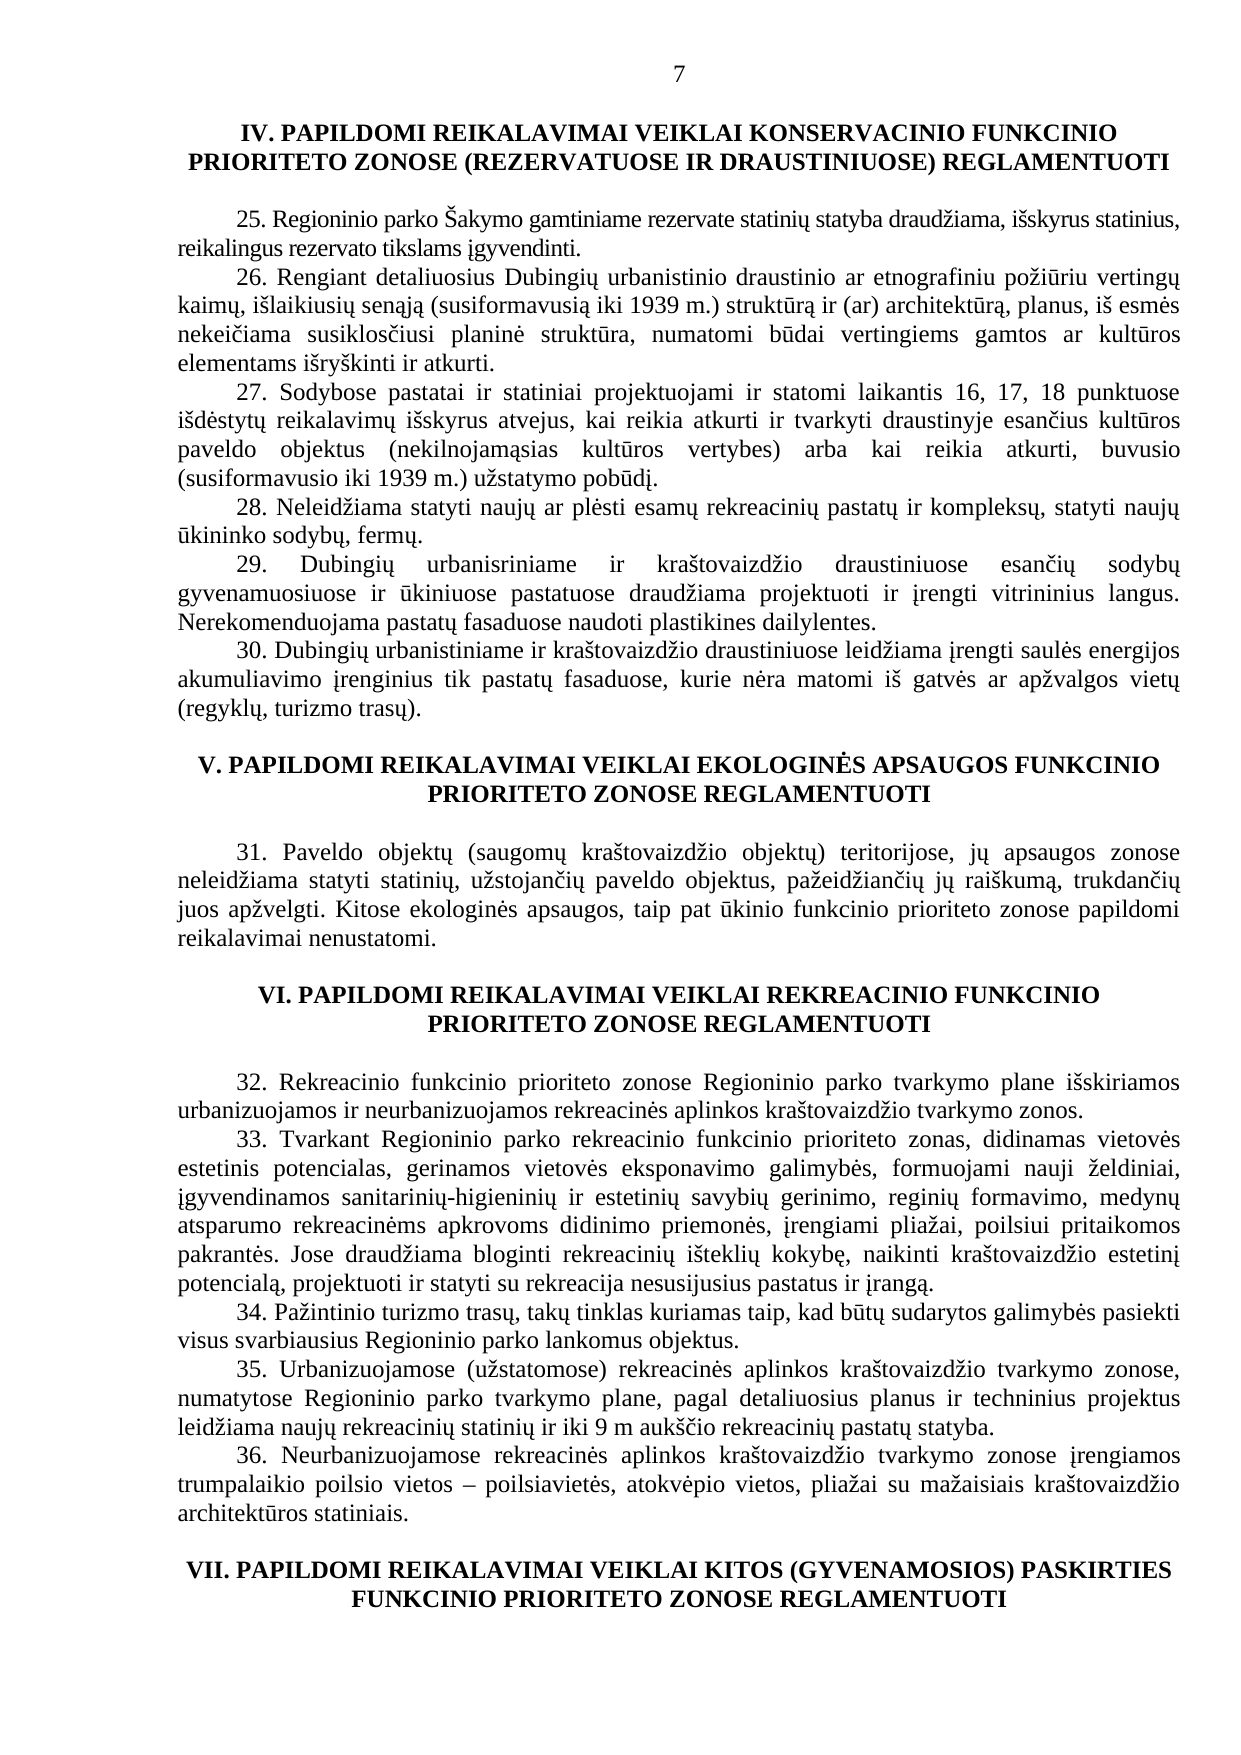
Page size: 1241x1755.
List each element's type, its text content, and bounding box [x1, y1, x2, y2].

text 28. Neleidžiama statyti naujų ar plėsti esamų rekreacinių pastatų ir kompleksų, statyti naujų ūkininko sodybų, fermų. [177, 492, 1181, 549]
text V. PAPILDOMI REIKALAVIMAI VEIKLAI EKOLOGINĖS APSAUGOS Funkcinio prioriteto zonOSE REGLAMENTUOTI [177, 751, 1181, 808]
text 27. Sodybose pastatai ir statiniai projektuojami ir statomi laikantis 16, 17, 18 punktuose išdėstytų reikalavimų išskyrus atvejus, kai reikia atkurti ir tvarkyti draustinyje esančius kultūros paveldo objektus (nekilnojamąsias kultūros vertybes) arba kai reikia atkurti, buvusio (susiformavusio iki 1939 m.) užstatymo pobūdį. [177, 377, 1181, 492]
text 34. Pažintinio turizmo trasų, takų tinklas kuriamas taip, kad būtų sudarytos galimybės pasiekti visus svarbiausius Regioninio parko lankomus objektus. [177, 1297, 1181, 1354]
text IV. PAPILDOMI REIKALAVIMAI VEIKLAI Konservacinio funkcinio prioriteto zonosE (rezervatUOSE ir draustiniUOSE) REGLAMENTUOTI [177, 118, 1181, 176]
text 35. Urbanizuojamose (užstatomose) rekreacinės aplinkos kraštovaizdžio tvarkymo zonose, numatytose Regioninio parko tvarkymo plane, pagal detaliuosius planus ir techninius projektus leidžiama naujų rekreacinių statinių ir iki 9 m aukščio rekreacinių pastatų statyba. [177, 1354, 1181, 1441]
text 36. Neurbanizuojamose rekreacinės aplinkos kraštovaizdžio tvarkymo zonose įrengiamos trumpalaikio poilsio vietos – poilsiavietės, atokvėpio vietos, pliažai su mažaisiais kraštovaizdžio architektūros statiniais. [177, 1441, 1181, 1527]
text VI. PAPILDOMI REIKALAVIMAI VEIKLAI Rekreacinio Funkcinio prioriteto zonOSE REGLAMENTUOTI [177, 981, 1181, 1038]
text 30. Dubingių urbanistiniame ir kraštovaizdžio draustiniuose leidžiama įrengti saulės energijos akumuliavimo įrenginius tik pastatų fasaduose, kurie nėra matomi iš gatvės ar apžvalgos vietų (regyklų, turizmo trasų). [177, 636, 1181, 722]
text 29. Dubingių urbanisriniame ir kraštovaizdžio draustiniuose esančių sodybų gyvenamuosiuose ir ūkiniuose pastatuose draudžiama projektuoti ir įrengti vitrininius langus. Nerekomenduojama pastatų fasaduose naudoti plastikines dailylentes. [177, 549, 1181, 636]
text VII. PAPILDOMI REIKALAVIMAI VEIKLAI Kitos (gyvenamosios) paskirties funkcinio prioriteto zonosE REGLAMENTUOTI [177, 1556, 1181, 1613]
text 26. Rengiant detaliuosius Dubingių urbanistinio draustinio ar etnografiniu požiūriu vertingų kaimų, išlaikiusių senąją (susiformavusią iki 1939 m.) struktūrą ir (ar) architektūrą, planus, iš esmės nekeičiama susiklosčiusi planinė struktūra, numatomi būdai vertingiems gamtos ar kultūros elementams išryškinti ir atkurti. [177, 262, 1181, 377]
text 32. Rekreacinio funkcinio prioriteto zonose Regioninio parko tvarkymo plane išskiriamos urbanizuojamos ir neurbanizuojamos rekreacinės aplinkos kraštovaizdžio tvarkymo zonos. [177, 1067, 1181, 1124]
text 33. Tvarkant Regioninio parko rekreacinio funkcinio prioriteto zonas, didinamas vietovės estetinis potencialas, gerinamos vietovės eksponavimo galimybės, formuojami nauji želdiniai, įgyvendinamos sanitarinių-higieninių ir estetinių savybių gerinimo, reginių formavimo, medynų atsparumo rekreacinėms apkrovoms didinimo priemonės, įrengiami pliažai, poilsiui pritaikomos pakrantės. Jose draudžiama bloginti rekreacinių išteklių kokybę, naikinti kraštovaizdžio estetinį potencialą, projektuoti ir statyti su rekreacija nesusijusius pastatus ir įrangą. [177, 1124, 1181, 1297]
text 25. Regioninio parko Šakymo gamtiniame rezervate statinių statyba draudžiama, išskyrus statinius, reikalingus rezervato tikslams įgyvendinti. [177, 204, 1181, 262]
text 31. Paveldo objektų (saugomų kraštovaizdžio objektų) teritorijose, jų apsaugos zonose neleidžiama statyti statinių, užstojančių paveldo objektus, pažeidžiančių jų raiškumą, trukdančių juos apžvelgti. Kitose ekologinės apsaugos, taip pat ūkinio funkcinio prioriteto zonose papildomi reikalavimai nenustatomi. [177, 837, 1181, 952]
